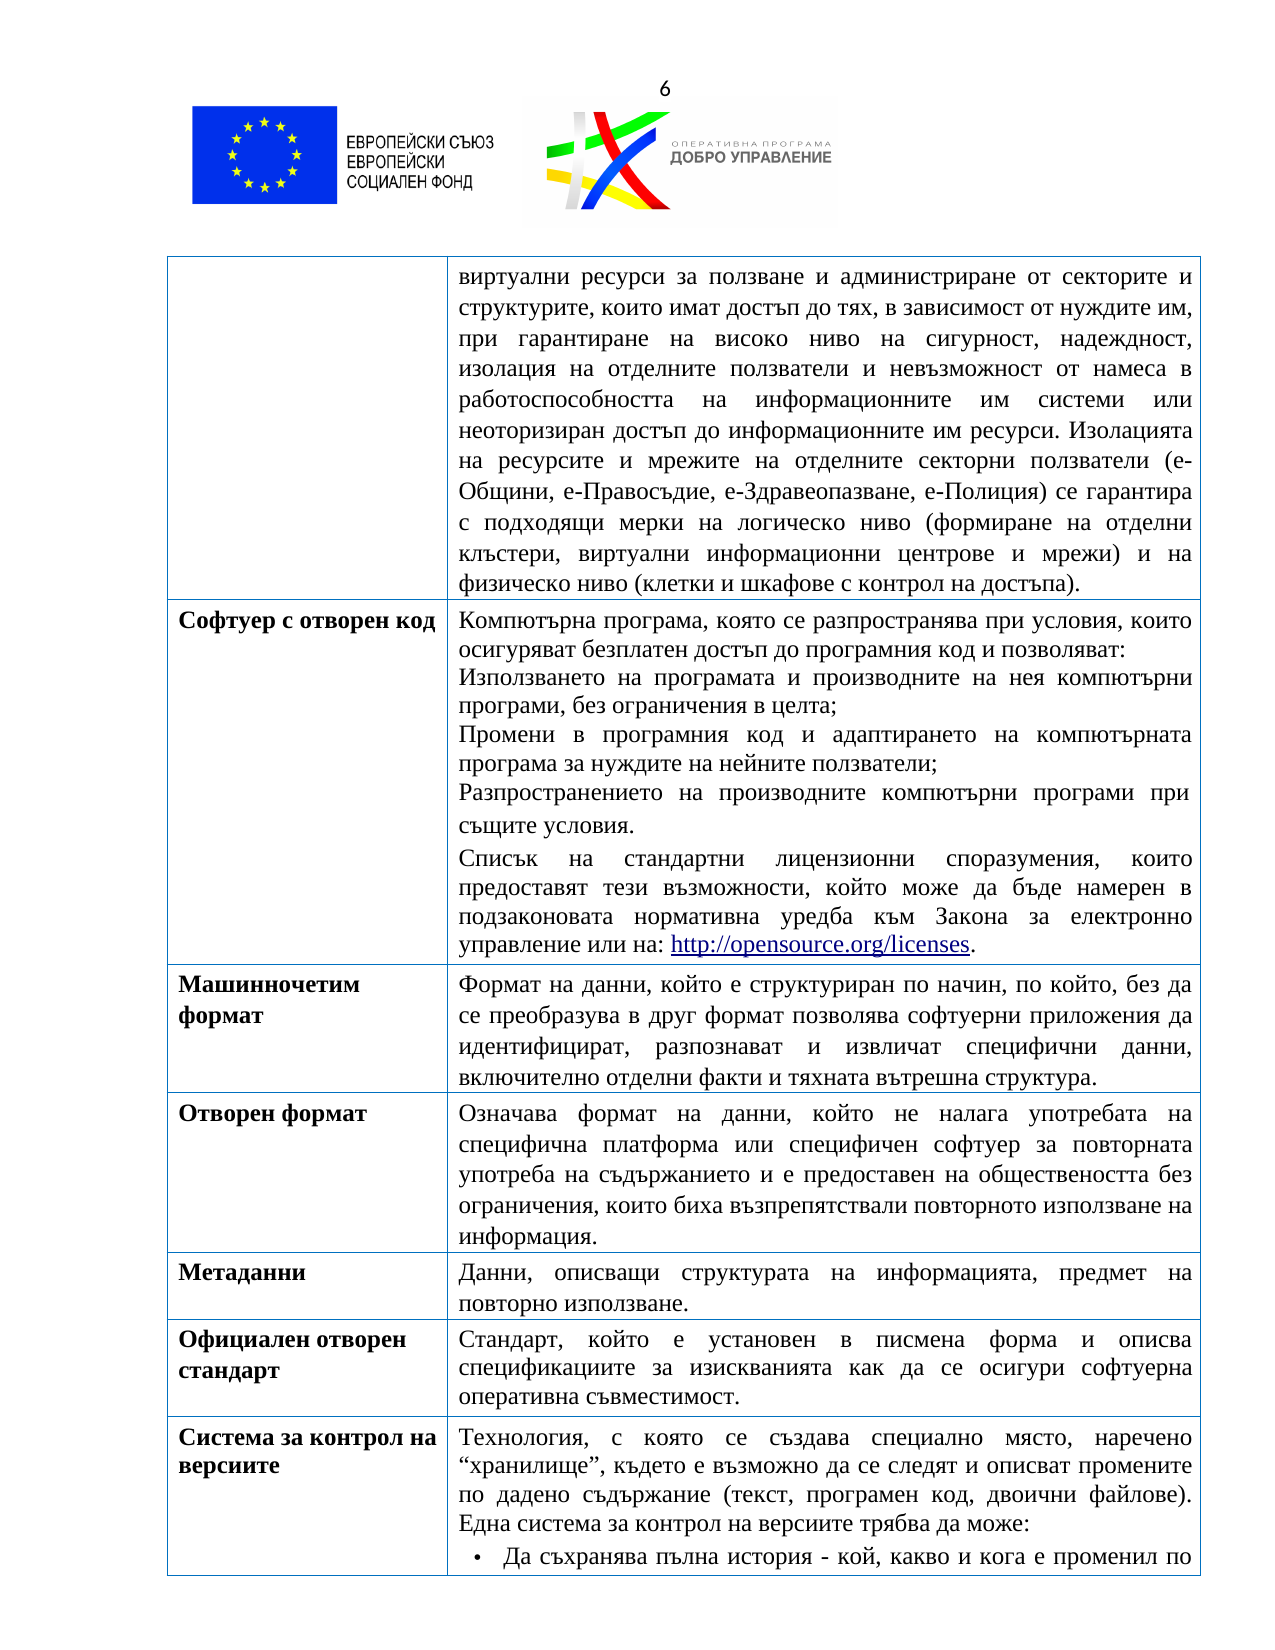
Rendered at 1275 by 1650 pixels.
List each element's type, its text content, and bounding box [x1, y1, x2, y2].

table_cell Официален отворен стандарт [168, 1320, 447, 1416]
table_cell Метаданни [168, 1253, 447, 1319]
table_cell [168, 257, 447, 599]
table_cell Софтуер с отворен код [168, 600, 447, 964]
table_cell Данни, описващи структурата на информацията, предмет на повторно използване. [448, 1253, 1200, 1319]
table_cell Система за контрол на версиите [168, 1417, 447, 1575]
table_cell Стандарт, който е установен в писмена форма и описва спецификациите за изискванията как да се осигури софтуерна оперативна съвместимост. [448, 1320, 1200, 1416]
table_cell Машинночетим формат [168, 965, 447, 1092]
table_cell Компютърна програма, която се разпространява при условия, които осигуряват безплатен достъп до програмния код и позволяват: Използването на програмата и производните на нея компютърни програми, без ограничения в целта; Промени в програмния код и адаптирането на компютърната програма за нуждите на нейните ползватели; Разпространението на производните компютърни програми при същите условия. Списък на стандартни лицензионни споразумения, които предоставят тези възможности, който може да бъде намерен в подзаконовата нормативна уредба към Закона за електронно управление или на: http://opensource.org/licenses. [448, 600, 1200, 964]
table_cell Формат на данни, който е структуриран по начин, по който, без да се преобразува в друг формат позволява софтуерни приложения да идентифицират, разпознават и извличат специфични данни, включително отделни факти и тяхната вътрешна структура. [448, 965, 1200, 1092]
table_cell Технология, с която се създава специално място, наречено “хранилище”, където е възможно да се следят и описват промените по дадено съдържание (текст, програмен код, двоични файлове). Една система за контрол на версиите трябва да може: Да съхранява пълна история - кой, какво и кога е променил по [448, 1417, 1200, 1575]
table_cell Отворен формат [168, 1093, 447, 1252]
table_cell виртуални ресурси за ползване и администриране от секторите и структурите, които имат достъп до тях, в зависимост от нуждите им, при гарантиране на високо ниво на сигурност, надеждност, изолация на отделните ползватели и невъзможност от намеса в работоспособността на информационните им системи или неоторизиран достъп до информационните им ресурси. Изолацията на ресурсите и мрежите на отделните секторни ползватели (е-Общини, е-Правосъдие, е-Здравеопазване, е-Полиция) се гарантира с подходящи мерки на логическо ниво (формиране на отделни клъстери, виртуални информационни центрове и мрежи) и на физическо ниво (клетки и шкафове с контрол на достъпа). [448, 257, 1200, 599]
table_cell Означава формат на данни, който не налага употребата на специфична платформа или специфичен софтуер за повторната употреба на съдържанието и е предоставен на обществеността без ограничения, които биха възпрепятствали повторното използване на информация. [448, 1093, 1200, 1252]
